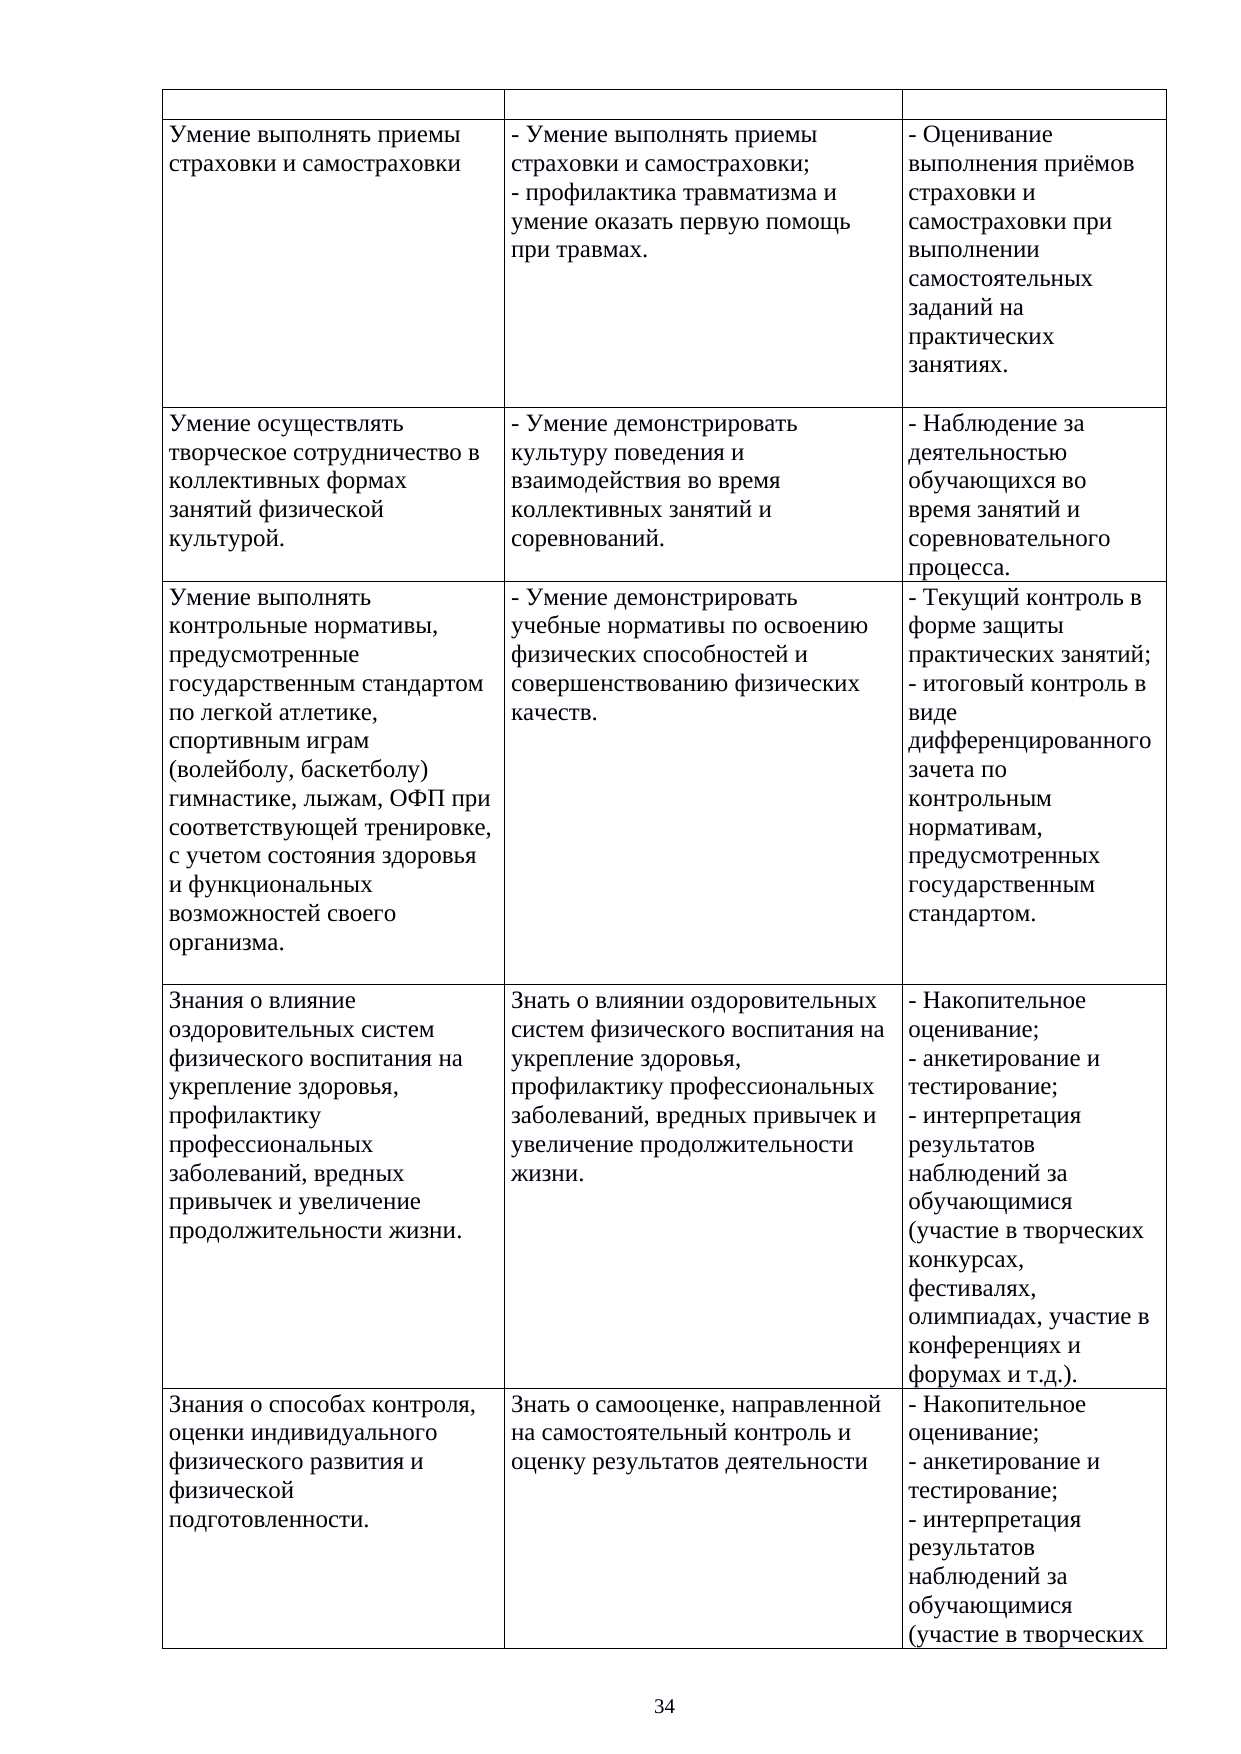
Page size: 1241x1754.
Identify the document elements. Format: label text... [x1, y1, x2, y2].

table_cell Умение выполнять контрольные нормативы, предусмотренные государственным стандартом по легкой атлетике, спортивным играм (волейболу, баскетболу) гимнастике, лыжам, ОФП при соответствующей тренировке, с учетом состояния здоровья и функциональных возможностей своего организма. [163, 582, 504, 984]
table_cell [505, 90, 902, 118]
table_cell Знания о влияние оздоровительных систем физического воспитания на укрепление здоровья, профилактику профессиональных заболеваний, вредных привычек и увеличение продолжительности жизни. [163, 985, 504, 1388]
table_cell - Текущий контроль в форме защиты практических занятий; - итоговый контроль в виде дифференцированного зачета по контрольным нормативам, предусмотренных государственным стандартом. [903, 582, 1166, 984]
table_cell - Умение демонстрировать культуру поведения и взаимодействия во время коллективных занятий и соревнований. [505, 408, 902, 581]
table_cell Знать о самооценке, направленной на самостоятельный контроль и оценку результатов деятельности [505, 1389, 902, 1647]
table_cell [903, 90, 1166, 118]
table_cell - Оценивание выполнения приёмов страховки и самостраховки при выполнении самостоятельных заданий на практических занятиях. [903, 120, 1166, 407]
table_cell Умение осуществлять творческое сотрудничество в коллективных формах занятий физической культурой. [163, 408, 504, 581]
table_cell - Наблюдение за деятельностью обучающихся во время занятий и соревновательного процесса. [903, 408, 1166, 581]
table_cell Умение выполнять приемы страховки и самостраховки [163, 120, 504, 407]
table_cell Знания о способах контроля, оценки индивидуального физического развития и физической подготовленности. [163, 1389, 504, 1647]
table_cell - Накопительное оценивание; - анкетирование и тестирование; - интерпретация результатов наблюдений за обучающимися (участие в творческих конкурсах, фестивалях, олимпиадах, участие в конференциях и форумах и т.д.). [903, 985, 1166, 1388]
table_cell - Накопительное оценивание; - анкетирование и тестирование; - интерпретация результатов наблюдений за обучающимися (участие в творческих [903, 1389, 1166, 1647]
table_cell [163, 90, 504, 118]
table_cell Знать о влиянии оздоровительных систем физического воспитания на укрепление здоровья, профилактику профессиональных заболеваний, вредных привычек и увеличение продолжительности жизни. [505, 985, 902, 1388]
table_cell - Умение выполнять приемы страховки и самостраховки; - профилактика травматизма и умение оказать первую помощь при травмах. [505, 120, 902, 407]
table_cell - Умение демонстрировать учебные нормативы по освоению физических способностей и совершенствованию физических качеств. [505, 582, 902, 984]
